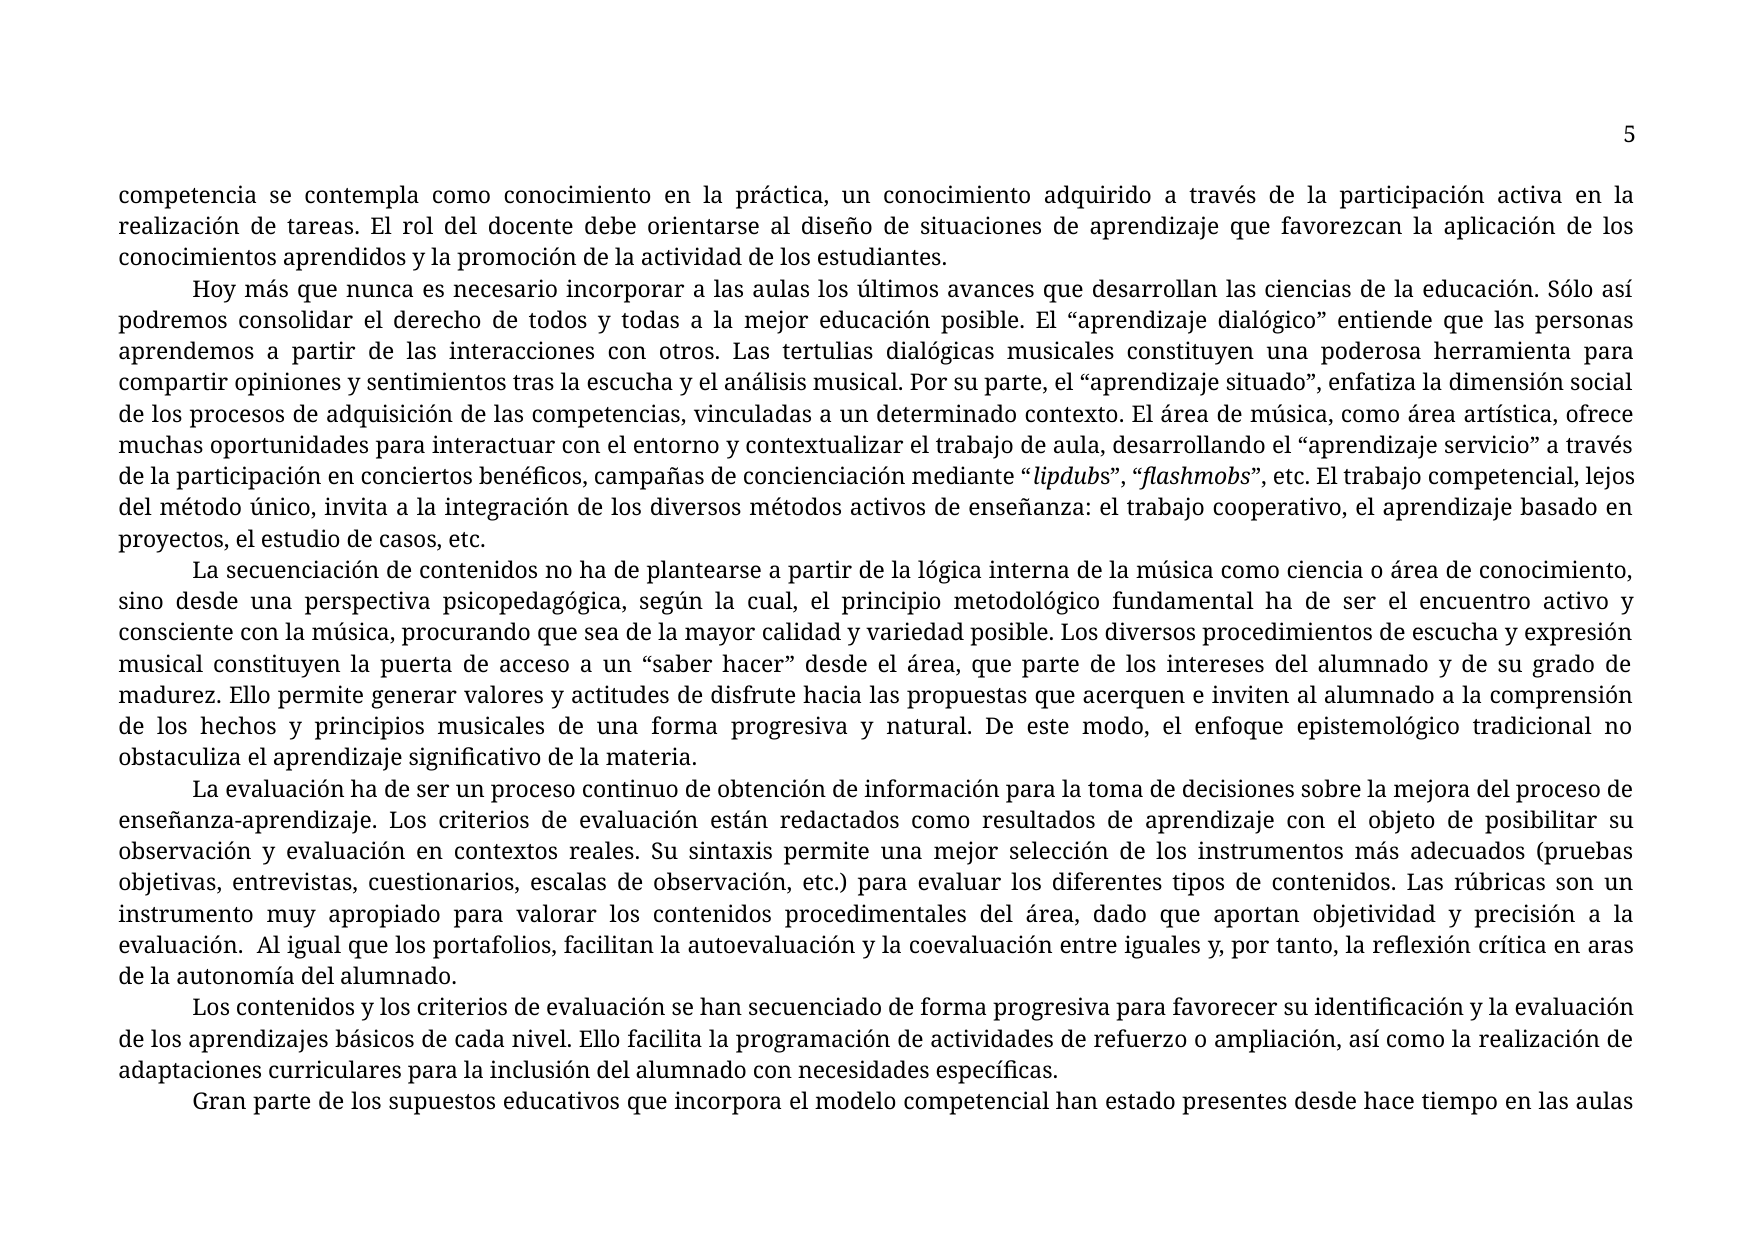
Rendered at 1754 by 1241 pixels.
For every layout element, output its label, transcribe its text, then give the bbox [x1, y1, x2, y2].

text La evaluación ha de ser un proceso continuo de obtención de información para la toma de decisiones sobre la mejora del proceso de enseñanza-aprendizaje. Los criterios de evaluación están redactados como resultados de aprendizaje con el objeto de posibilitar su observación y evaluación en contextos reales. Su sintaxis permite una mejor selección de los instrumentos más adecuados (pruebas objetivas, entrevistas, cuestionarios, escalas de observación, etc.) para evaluar los diferentes tipos de contenidos. Las rúbricas son un instrumento muy apropiado para valorar los contenidos procedimentales del área, dado que aportan objetividad y precisión a la evaluación. Al igual que los portafolios, facilitan la autoevaluación y la coevaluación entre iguales y, por tanto, la reflexión crítica en aras de la autonomía del alumnado. [118, 773, 1636, 991]
text competencia se contempla como conocimiento en la práctica, un conocimiento adquirido a través de la participación activa en la realización de tareas. El rol del docente debe orientarse al diseño de situaciones de aprendizaje que favorezcan la aplicación de los conocimientos aprendidos y la promoción de la actividad de los estudiantes. [118, 179, 1636, 273]
text La secuenciación de contenidos no ha de plantearse a partir de la lógica interna de la música como ciencia o área de conocimiento, sino desde una perspectiva psicopedagógica, según la cual, el principio metodológico fundamental ha de ser el encuentro activo y consciente con la música, procurando que sea de la mayor calidad y variedad posible. Los diversos procedimientos de escucha y expresión musical constituyen la puerta de acceso a un “saber hacer” desde el área, que parte de los intereses del alumnado y de su grado de madurez. Ello permite generar valores y actitudes de disfrute hacia las propuestas que acerquen e inviten al alumnado a la comprensión de los hechos y principios musicales de una forma progresiva y natural. De este modo, el enfoque epistemológico tradicional no obstaculiza el aprendizaje significativo de la materia. [118, 554, 1636, 773]
text Los contenidos y los criterios de evaluación se han secuenciado de forma progresiva para favorecer su identificación y la evaluación de los aprendizajes básicos de cada nivel. Ello facilita la programación de actividades de refuerzo o ampliación, así como la realización de adaptaciones curriculares para la inclusión del alumnado con necesidades específicas. [118, 991, 1636, 1085]
text Gran parte de los supuestos educativos que incorpora el modelo competencial han estado presentes desde hace tiempo en las aulas [118, 1085, 1636, 1116]
text Hoy más que nunca es necesario incorporar a las aulas los últimos avances que desarrollan las ciencias de la educación. Sólo así podremos consolidar el derecho de todos y todas a la mejor educación posible. El “aprendizaje dialógico” entiende que las personas aprendemos a partir de las interacciones con otros. Las tertulias dialógicas musicales constituyen una poderosa herramienta para compartir opiniones y sentimientos tras la escucha y el análisis musical. Por su parte, el “aprendizaje situado”, enfatiza la dimensión social de los procesos de adquisición de las competencias, vinculadas a un determinado contexto. El área de música, como área artística, ofrece muchas oportunidades para interactuar con el entorno y contextualizar el trabajo de aula, desarrollando el “aprendizaje servicio” a través de la participación en conciertos benéficos, campañas de concienciación mediante “lipdubs”, “flashmobs”, etc. El trabajo competencial, lejos del método único, invita a la integración de los diversos métodos activos de enseñanza: el trabajo cooperativo, el aprendizaje basado en proyectos, el estudio de casos, etc. [118, 273, 1636, 554]
